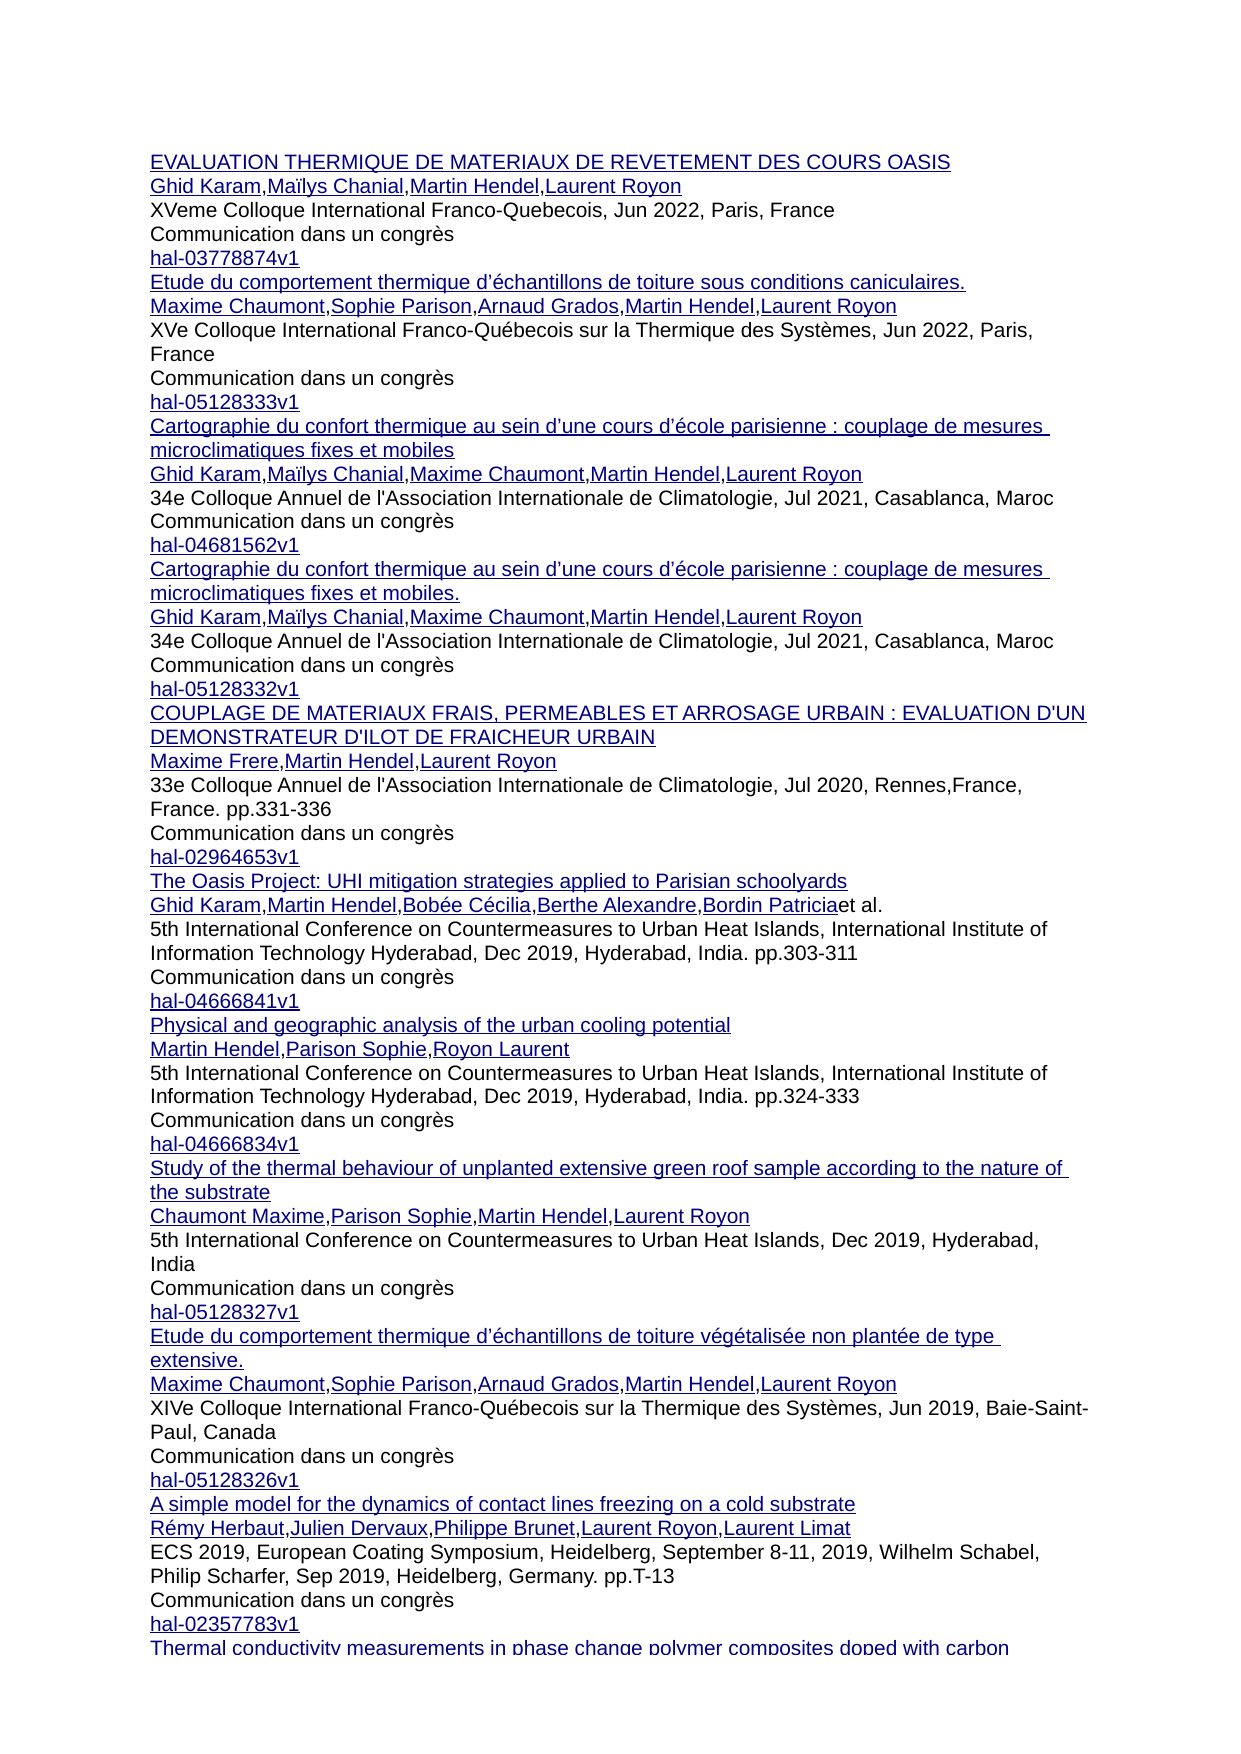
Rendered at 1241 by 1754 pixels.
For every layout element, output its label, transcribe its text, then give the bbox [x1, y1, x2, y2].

table_cell COUPLAGE DE MATERIAUX FRAIS, PERMEABLES ET ARROSAGE URBAIN : EVALUATION D'UN DEMONSTRATEUR D'ILOT DE FRAICHEUR URBAIN Maxime Frere,Martin Hendel,Laurent Royon 33e Colloque Annuel de l'Association Internationale de Climatologie, Jul 2020, Rennes,France, France. pp.331-336 Communication dans un congrès hal-02964653v1 [150, 701, 1090, 869]
table_cell Etude du comportement thermique d’échantillons de toiture sous conditions caniculaires. Maxime Chaumont,Sophie Parison,Arnaud Grados,Martin Hendel,Laurent Royon XVe Colloque International Franco-Québecois sur la Thermique des Systèmes, Jun 2022, Paris, France Communication dans un congrès hal-05128333v1 [150, 270, 1090, 413]
table_cell The Oasis Project: UHI mitigation strategies applied to Parisian schoolyards Ghid Karam,Martin Hendel,Bobée Cécilia,Berthe Alexandre,Bordin Patriciaet al. 5th International Conference on Countermeasures to Urban Heat Islands, International Institute of Information Technology Hyderabad, Dec 2019, Hyderabad, India. pp.303-311 Communication dans un congrès hal-04666841v1 [150, 869, 1090, 1012]
table_cell Thermal conductivity measurements in phase change polymer composites doped with carbon [150, 1635, 1090, 1655]
table_cell Study of the thermal behaviour of unplanted extensive green roof sample according to the nature of the substrate Chaumont Maxime,Parison Sophie,Martin Hendel,Laurent Royon 5th International Conference on Countermeasures to Urban Heat Islands, Dec 2019, Hyderabad, India Communication dans un congrès hal-05128327v1 [150, 1156, 1090, 1324]
table_cell EVALUATION THERMIQUE DE MATERIAUX DE REVETEMENT DES COURS OASIS Ghid Karam,Maïlys Chanial,Martin Hendel,Laurent Royon XVeme Colloque International Franco-Quebecois, Jun 2022, Paris, France Communication dans un congrès hal-03778874v1 [150, 150, 1090, 270]
table_cell Cartographie du confort thermique au sein d’une cours d’école parisienne : couplage de mesures microclimatiques fixes et mobiles. Ghid Karam,Maïlys Chanial,Maxime Chaumont,Martin Hendel,Laurent Royon 34e Colloque Annuel de l'Association Internationale de Climatologie, Jul 2021, Casablanca, Maroc Communication dans un congrès hal-05128332v1 [150, 557, 1090, 701]
table_cell Etude du comportement thermique d’échantillons de toiture végétalisée non plantée de type extensive. Maxime Chaumont,Sophie Parison,Arnaud Grados,Martin Hendel,Laurent Royon XIVe Colloque International Franco-Québecois sur la Thermique des Systèmes, Jun 2019, Baie-Saint-Paul, Canada Communication dans un congrès hal-05128326v1 [150, 1324, 1090, 1492]
table_cell A simple model for the dynamics of contact lines freezing on a cold substrate Rémy Herbaut,Julien Dervaux,Philippe Brunet,Laurent Royon,Laurent Limat ECS 2019, European Coating Symposium, Heidelberg, September 8-11, 2019, Wilhelm Schabel, Philip Scharfer, Sep 2019, Heidelberg, Germany. pp.T-13 Communication dans un congrès hal-02357783v1 [150, 1492, 1090, 1635]
table_cell Cartographie du confort thermique au sein d’une cours d’école parisienne : couplage de mesures microclimatiques fixes et mobiles Ghid Karam,Maïlys Chanial,Maxime Chaumont,Martin Hendel,Laurent Royon 34e Colloque Annuel de l'Association Internationale de Climatologie, Jul 2021, Casablanca, Maroc Communication dans un congrès hal-04681562v1 [150, 414, 1090, 557]
table_cell Physical and geographic analysis of the urban cooling potential Martin Hendel,Parison Sophie,Royon Laurent 5th International Conference on Countermeasures to Urban Heat Islands, International Institute of Information Technology Hyderabad, Dec 2019, Hyderabad, India. pp.324-333 Communication dans un congrès hal-04666834v1 [150, 1013, 1090, 1156]
